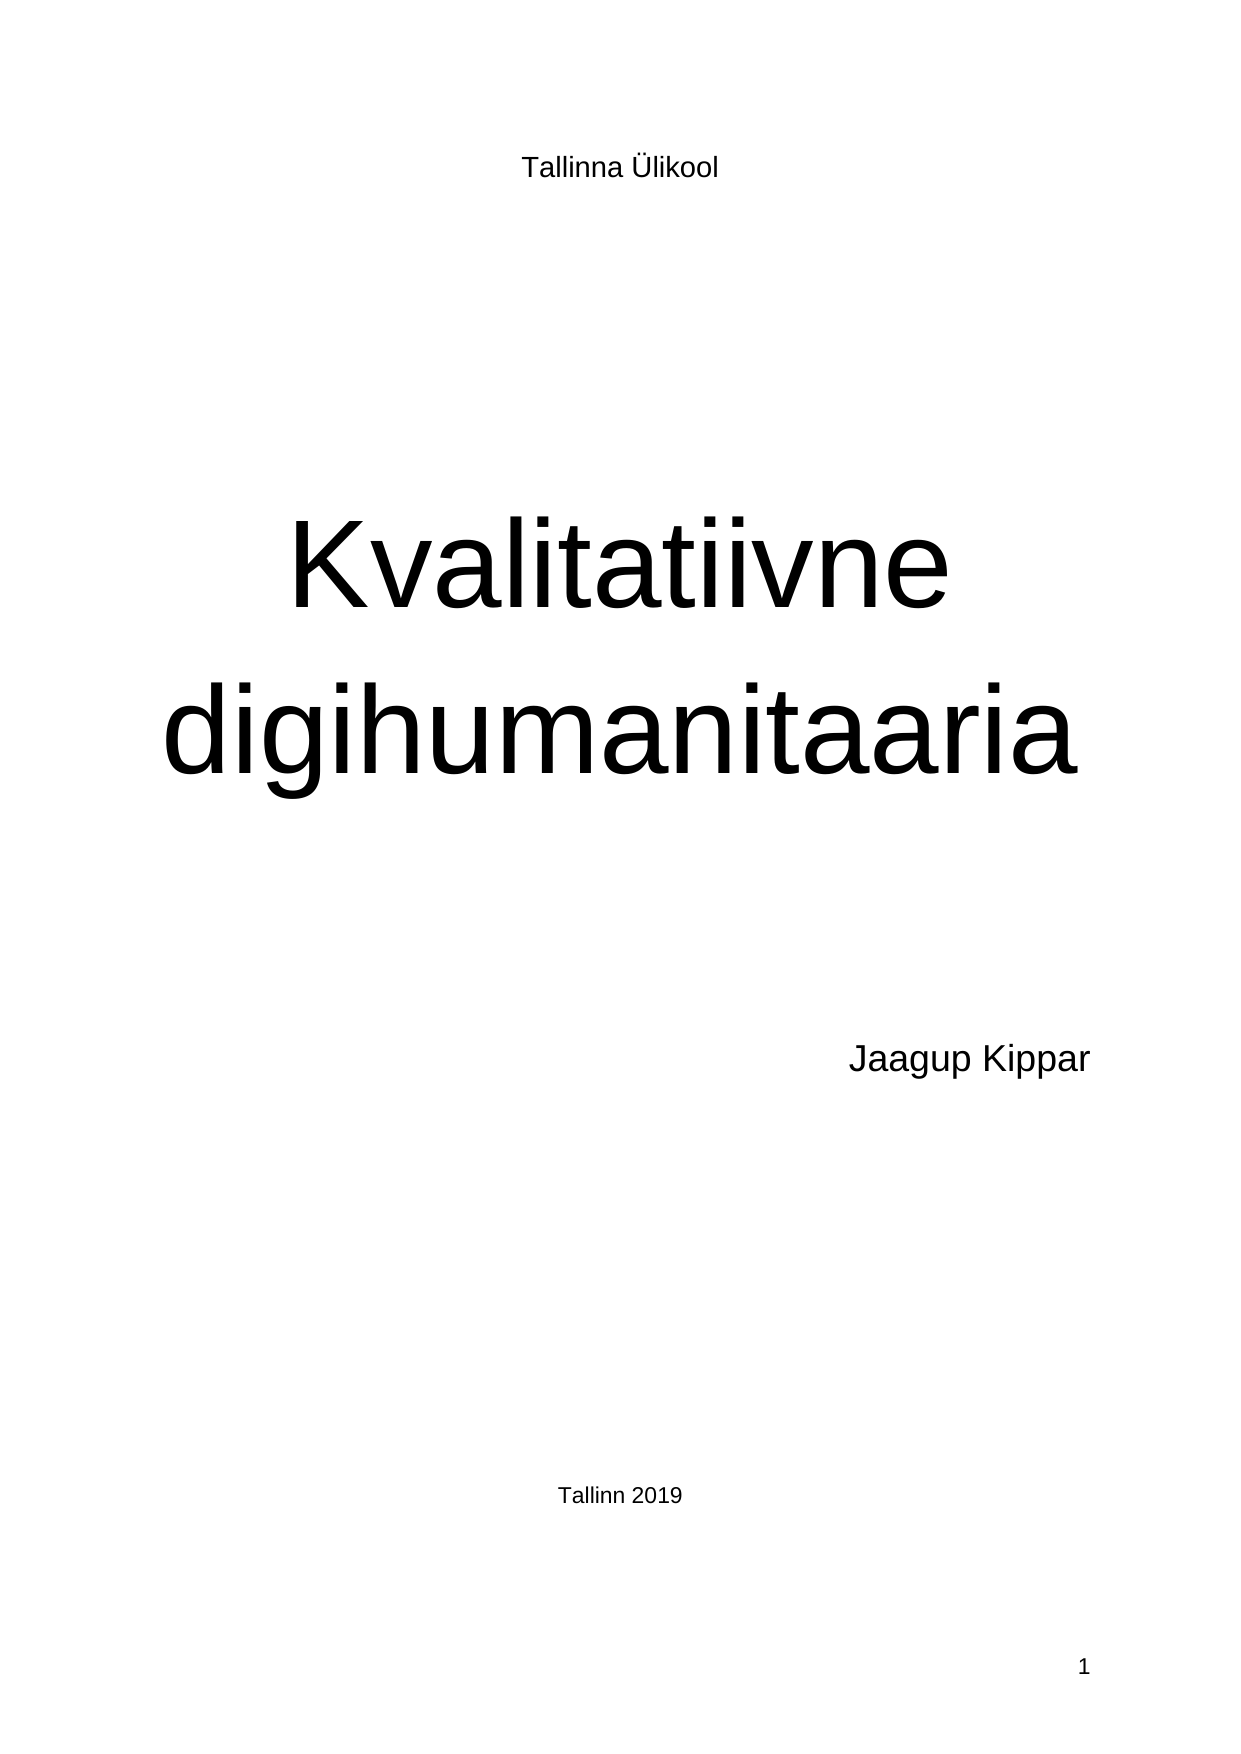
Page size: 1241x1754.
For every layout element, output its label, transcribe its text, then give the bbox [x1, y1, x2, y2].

text Tallinn 2019 [150, 1482, 1090, 1509]
text Jaagup Kippar [150, 1036, 1090, 1079]
text Kvalitatiivne digihumanitaaria [150, 491, 1090, 800]
text Tallinna Ülikool [150, 150, 1090, 183]
